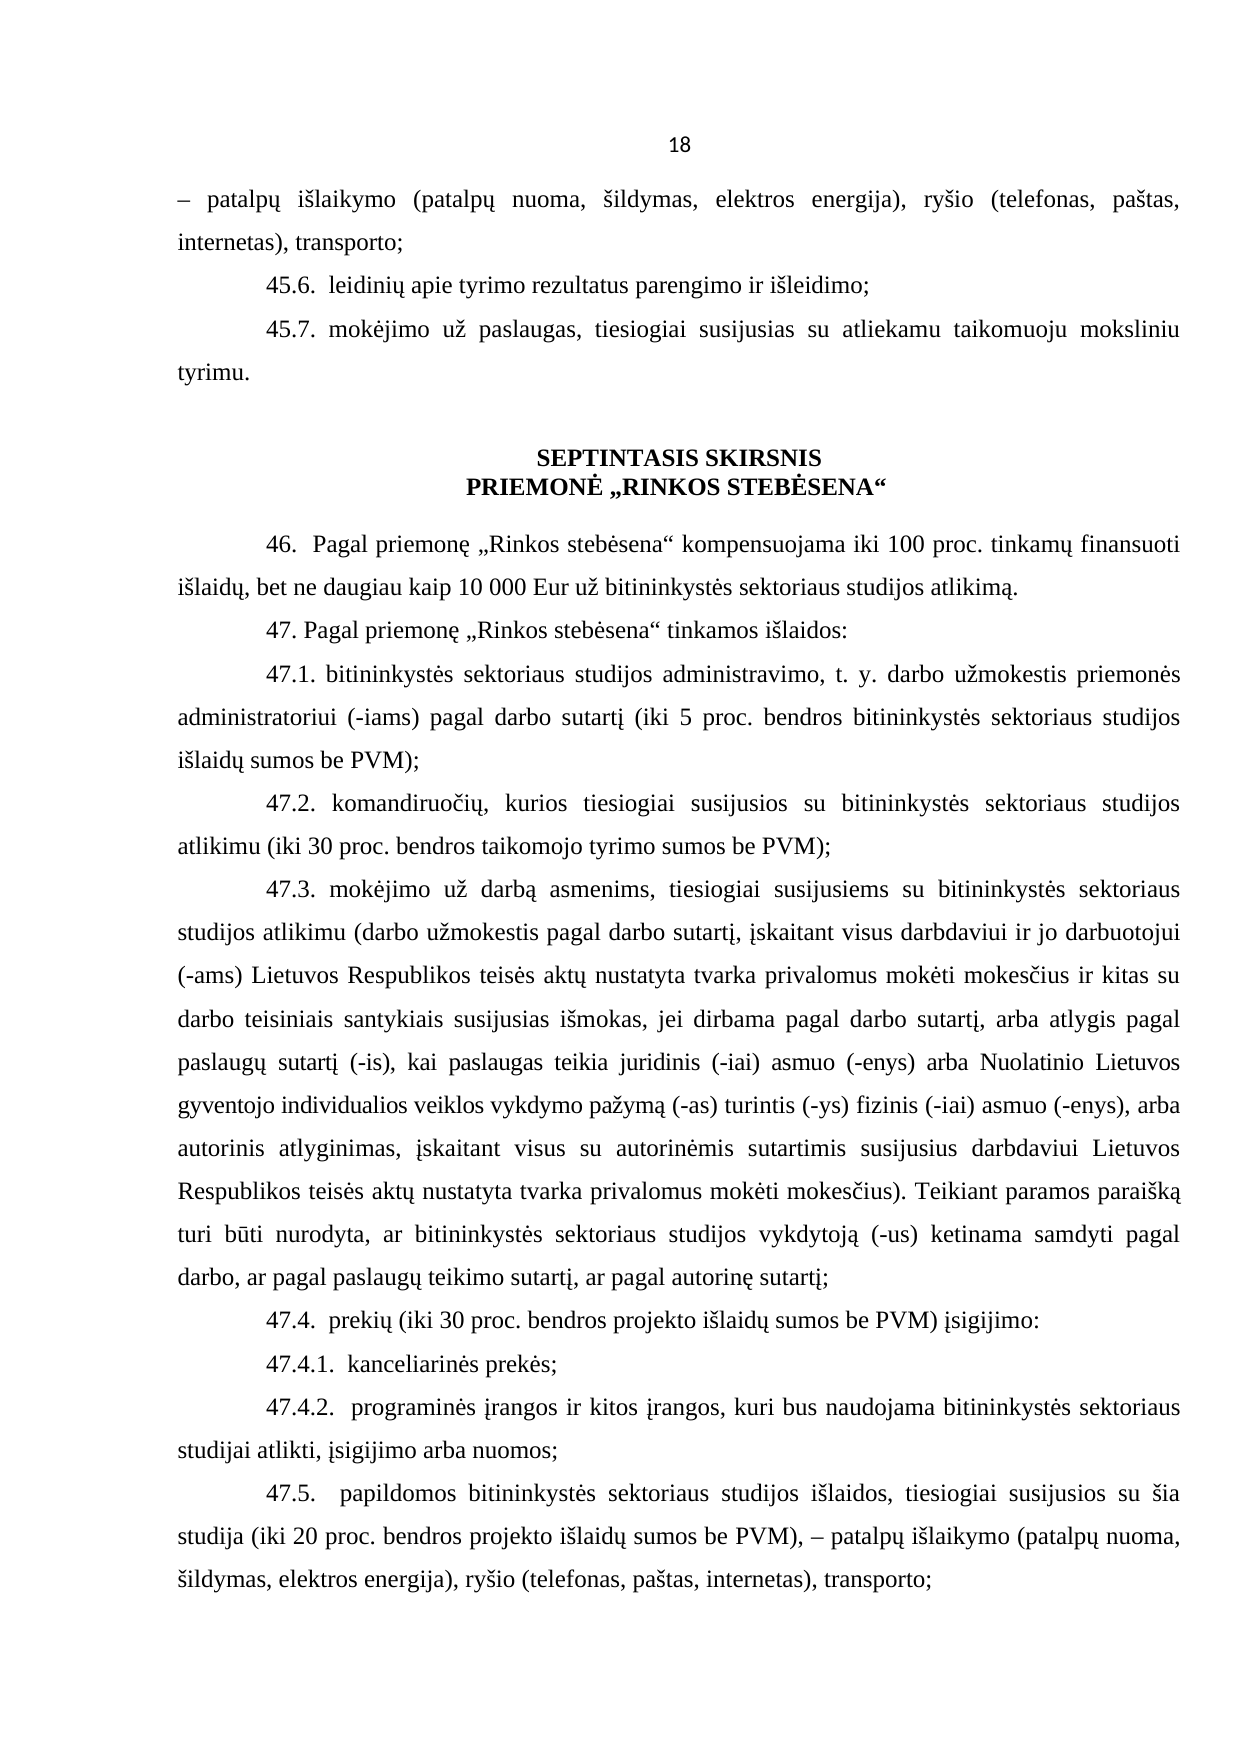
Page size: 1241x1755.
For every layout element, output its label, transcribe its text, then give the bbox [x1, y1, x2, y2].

text – patalpų išlaikymo (patalpų nuoma, šildymas, elektros energija), ryšio (telefonas, paštas, internetas), transporto; [177, 184, 1181, 256]
text 46. Pagal priemonę „Rinkos stebėsena“ kompensuojama iki 100 proc. tinkamų finansuoti išlaidų, bet ne daugiau kaip 10 000 Eur už bitininkystės sektoriaus studijos atlikimą. [177, 529, 1181, 601]
text 47. Pagal priemonę „Rinkos stebėsena“ tinkamos išlaidos: [177, 616, 1181, 644]
text PRIEMONĖ „RINKOS STEBĖSENA“ [177, 472, 1181, 501]
text 47.5. papildomos bitininkystės sektoriaus studijos išlaidos, tiesiogiai susijusios su šia studija (iki 20 proc. bendros projekto išlaidų sumos be PVM), – patalpų išlaikymo (patalpų nuoma, šildymas, elektros energija), ryšio (telefonas, paštas, internetas), transporto; [177, 1478, 1181, 1593]
text 47.1. bitininkystės sektoriaus studijos administravimo, t. y. darbo užmokestis priemonės administratoriui (-iams) pagal darbo sutartį (iki 5 proc. bendros bitininkystės sektoriaus studijos išlaidų sumos be PVM); [177, 659, 1181, 774]
text 47.4.2. programinės įrangos ir kitos įrangos, kuri bus naudojama bitininkystės sektoriaus studijai atlikti, įsigijimo arba nuomos; [177, 1392, 1181, 1464]
text 47.4.1. kanceliarinės prekės; [177, 1349, 1181, 1377]
text 47.3. mokėjimo už darbą asmenims, tiesiogiai susijusiems su bitininkystės sektoriaus studijos atlikimu (darbo užmokestis pagal darbo sutartį, įskaitant visus darbdaviui ir jo darbuotojui (-ams) Lietuvos Respublikos teisės aktų nustatyta tvarka privalomus mokėti mokesčius ir kitas su darbo teisiniais santykiais susijusias išmokas, jei dirbama pagal darbo sutartį, arba atlygis pagal paslaugų sutartį (-is), kai paslaugas teikia juridinis (-iai) asmuo (-enys) arba Nuolatinio Lietuvos gyventojo individualios veiklos vykdymo pažymą (-as) turintis (-ys) fizinis (-iai) asmuo (-enys), arba autorinis atlyginimas, įskaitant visus su autorinėmis sutartimis susijusius darbdaviui Lietuvos Respublikos teisės aktų nustatyta tvarka privalomus mokėti mokesčius). Teikiant paramos paraišką turi būti nurodyta, ar bitininkystės sektoriaus studijos vykdytoją (-us) ketinama samdyti pagal darbo, ar pagal paslaugų teikimo sutartį, ar pagal autorinę sutartį; [177, 874, 1181, 1291]
text 45.7. mokėjimo už paslaugas, tiesiogiai susijusias su atliekamu taikomuoju moksliniu tyrimu. [177, 314, 1181, 386]
text 45.6. leidinių apie tyrimo rezultatus parengimo ir išleidimo; [177, 271, 1181, 299]
text 47.2. komandiruočių, kurios tiesiogiai susijusios su bitininkystės sektoriaus studijos atlikimu (iki 30 proc. bendros taikomojo tyrimo sumos be PVM); [177, 788, 1181, 860]
text 47.4. prekių (iki 30 proc. bendros projekto išlaidų sumos be PVM) įsigijimo: [177, 1306, 1181, 1334]
text SEPTINTASIS SKIRSNIS [177, 443, 1181, 472]
